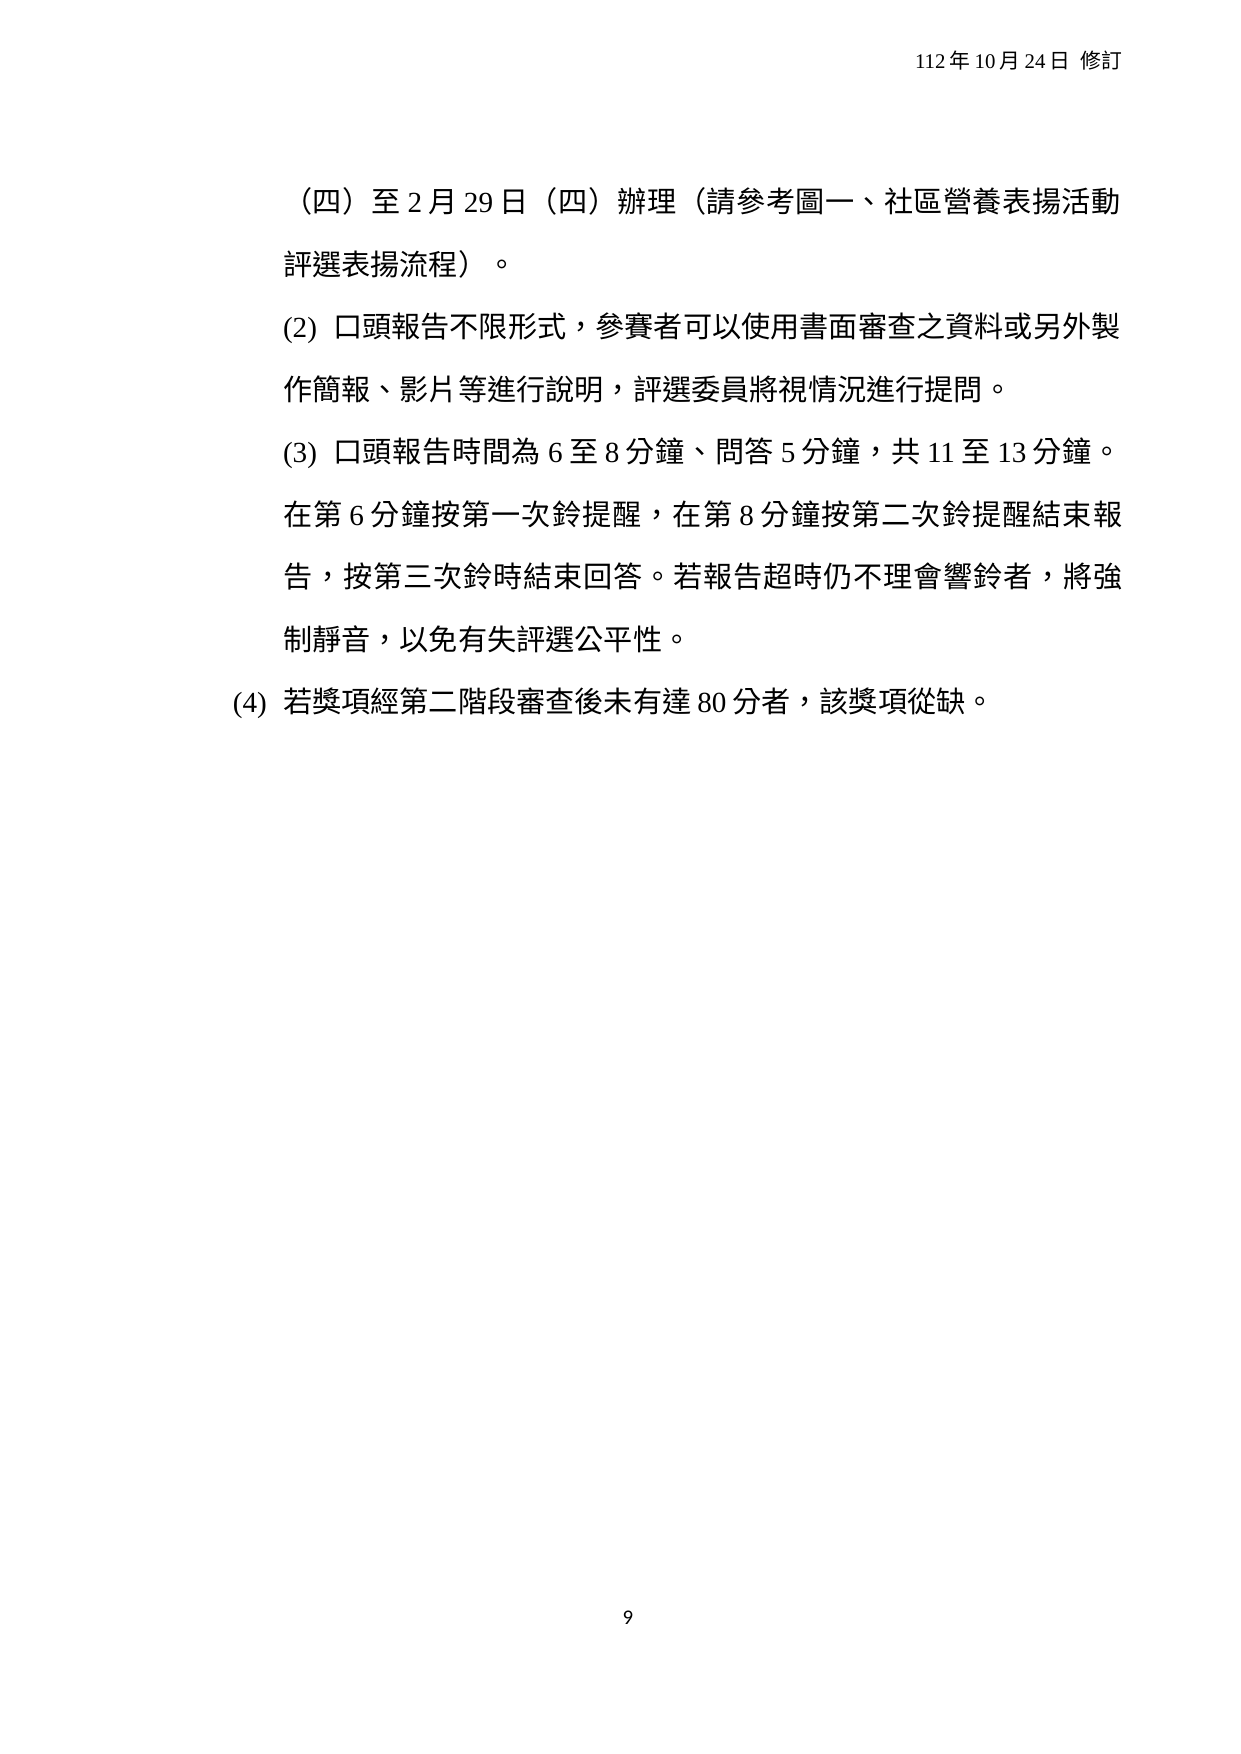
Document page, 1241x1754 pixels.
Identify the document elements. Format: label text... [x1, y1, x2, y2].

list 若獎項經第二階段審查後未有達80分者，該獎項從缺。 [233, 658, 1122, 721]
list 口頭報告時間為6至8分鐘、問答5分鐘，共11至13分鐘。在第6分鐘按第一次鈴提醒，在第8分鐘按第二次鈴提醒結束報告，按第三次鈴時結束回答。若報告超時仍不理會響鈴者，將強制靜音，以免有失評選公平性。 [283, 408, 1122, 658]
list 口頭報告不限形式，參賽者可以使用書面審查之資料或另外製作簡報、影片等進行說明，評選委員將視情況進行提問。 [283, 283, 1122, 408]
list （四）至2月29日（四）辦理（請參考圖一、社區營養表揚活動評選表揚流程）。 [283, 158, 1122, 283]
